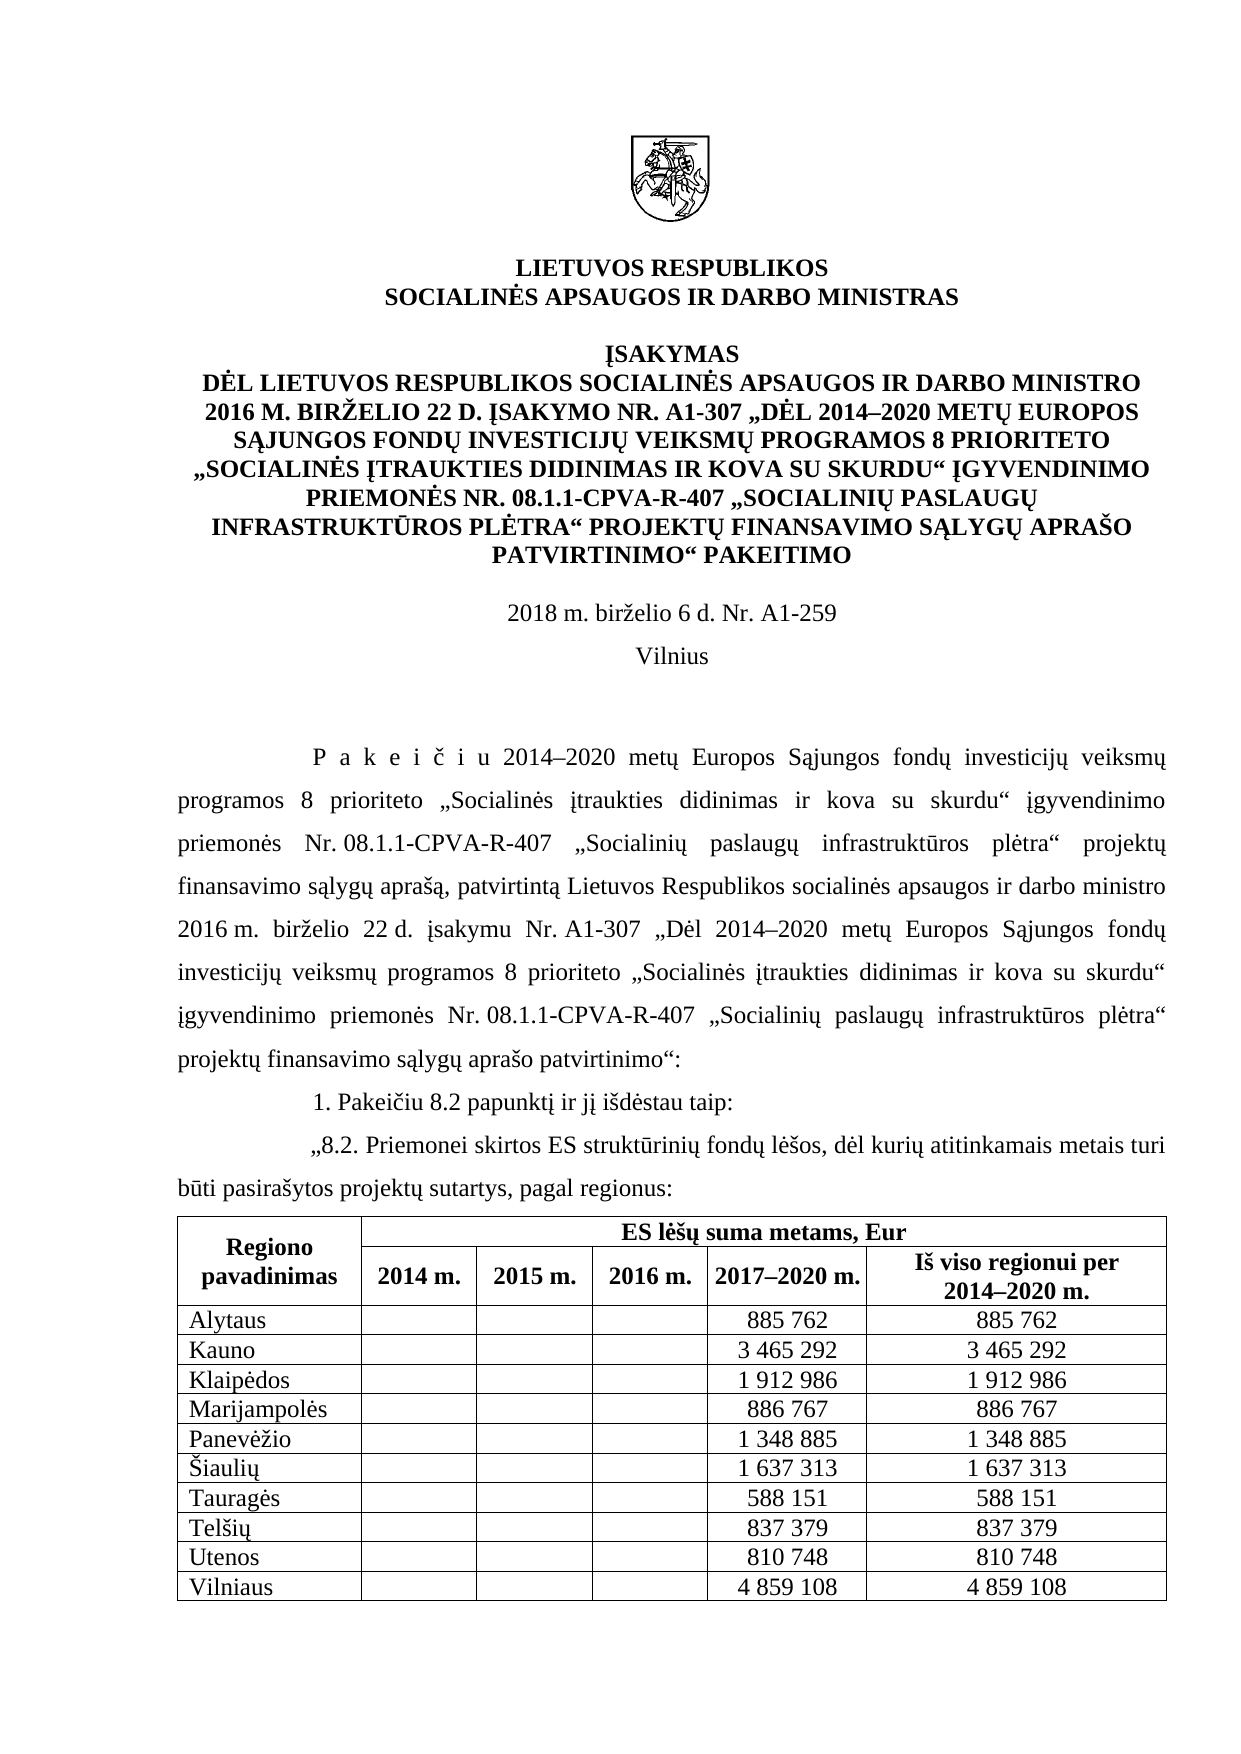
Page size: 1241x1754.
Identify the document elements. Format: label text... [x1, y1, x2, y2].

table_cell 3 465 292 [867, 1335, 1166, 1364]
text 2018 m. birželio 6 d. Nr. A1-259 [177, 598, 1167, 627]
table_cell [477, 1454, 592, 1482]
text LIETUVOS RESPUBLIKOS [177, 253, 1167, 282]
table_cell 886 767 [867, 1394, 1166, 1423]
table_cell 1 348 885 [867, 1424, 1166, 1452]
table_cell [593, 1365, 707, 1393]
table_cell 1 637 313 [708, 1454, 866, 1482]
table_cell 1 912 986 [708, 1365, 866, 1393]
table_cell 588 151 [708, 1483, 866, 1512]
text „8.2. Priemonei skirtos ES struktūrinių fondų lėšos, dėl kurių atitinkamais metais turi būti pasirašytos projektų sutartys, pagal regionus: [177, 1130, 1167, 1202]
table_cell 1 637 313 [867, 1454, 1166, 1482]
table_cell [362, 1454, 476, 1482]
table_cell [362, 1394, 476, 1423]
table_cell 885 762 [708, 1306, 866, 1334]
table_cell 810 748 [867, 1542, 1166, 1571]
text DĖL LIETUVOS RESPUBLIKOS SOCIALINĖS APSAUGOS IR DARBO MINISTRO 2016 M. BIRŽELIO 22 D. ĮSAKYMO NR. A1-307 „DĖL 2014–2020 METŲ EUROPOS SĄJUNGOS FONDŲ INVESTICIJŲ VEIKSMŲ PROGRAMOS 8 PRIORITETO „SOCIALINĖS ĮTRAUKTIES DIDINIMAS IR KOVA SU SKURDU“ ĮGYVENDINIMO PRIEMONĖS NR. 08.1.1-CPVA-R-407 „SOCIALINIŲ PASLAUGŲ INFRASTRUKTŪROS PLĖTRA“ PROJEKTŲ FINANSAVIMO SĄLYGŲ APRAŠO PATVIRTINIMO“ PAKEITIMO [177, 368, 1167, 569]
table_cell [477, 1483, 592, 1512]
table_cell [362, 1335, 476, 1364]
table_cell 837 379 [708, 1513, 866, 1541]
table_cell 810 748 [708, 1542, 866, 1571]
table_cell Marijampolės [178, 1394, 361, 1423]
table_cell [362, 1365, 476, 1393]
table_cell [477, 1424, 592, 1452]
table_cell Kauno [178, 1335, 361, 1364]
table_cell Panevėžio [178, 1424, 361, 1452]
table_cell 1 912 986 [867, 1365, 1166, 1393]
table_cell [362, 1424, 476, 1452]
table_cell Iš viso regionui per 2014–2020 m. [867, 1247, 1166, 1304]
table_cell [593, 1542, 707, 1571]
table_cell [362, 1542, 476, 1571]
text P a k e i č i u 2014–2020 metų Europos Sąjungos fondų investicijų veiksmų programos 8 prioriteto „Socialinės įtraukties didinimas ir kova su skurdu“ įgyvendinimo priemonės Nr. 08.1.1-CPVA-R-407 „Socialinių paslaugų infrastruktūros plėtra“ projektų finansavimo sąlygų aprašą, patvirtintą Lietuvos Respublikos socialinės apsaugos ir darbo ministro 2016 m. birželio 22 d. įsakymu Nr. A1-307 „Dėl 2014–2020 metų Europos Sąjungos fondų investicijų veiksmų programos 8 prioriteto „Socialinės įtraukties didinimas ir kova su skurdu“ įgyvendinimo priemonės Nr. 08.1.1-CPVA-R-407 „Socialinių paslaugų infrastruktūros plėtra“ projektų finansavimo sąlygų aprašo patvirtinimo“: [177, 742, 1167, 1072]
table_cell 588 151 [867, 1483, 1166, 1512]
table_cell [593, 1513, 707, 1541]
table_cell 2015 m. [477, 1247, 592, 1304]
table_cell [477, 1394, 592, 1423]
table_cell [477, 1335, 592, 1364]
table_cell [477, 1542, 592, 1571]
table_cell 4 859 108 [708, 1572, 866, 1600]
table_cell [477, 1513, 592, 1541]
table_cell Vilniaus [178, 1572, 361, 1600]
table_cell 2014 m. [362, 1247, 476, 1304]
table_cell 2016 m. [593, 1247, 707, 1304]
table_cell [593, 1483, 707, 1512]
table_cell 2017–2020 m. [708, 1247, 866, 1304]
table_cell [593, 1424, 707, 1452]
table_cell Tauragės [178, 1483, 361, 1512]
table_cell Alytaus [178, 1306, 361, 1334]
table_cell [477, 1365, 592, 1393]
table_cell [477, 1306, 592, 1334]
table_cell 3 465 292 [708, 1335, 866, 1364]
table_cell [362, 1306, 476, 1334]
table_cell [593, 1306, 707, 1334]
table_header ES lėšų suma metams, Eur [362, 1217, 1166, 1246]
table_cell 837 379 [867, 1513, 1166, 1541]
table_cell Utenos [178, 1542, 361, 1571]
table_cell 886 767 [708, 1394, 866, 1423]
table_cell [593, 1335, 707, 1364]
table_cell [362, 1513, 476, 1541]
table_cell 1 348 885 [708, 1424, 866, 1452]
table_cell [593, 1572, 707, 1600]
table_cell [362, 1483, 476, 1512]
table_cell Telšių [178, 1513, 361, 1541]
table_cell [477, 1572, 592, 1600]
table_cell Klaipėdos [178, 1365, 361, 1393]
text SOCIALINĖS APSAUGOS IR DARBO MINISTRAS [177, 282, 1167, 311]
table_cell Šiaulių [178, 1454, 361, 1482]
table_cell 4 859 108 [867, 1572, 1166, 1600]
table_cell [362, 1572, 476, 1600]
table_header Regiono pavadinimas [178, 1217, 361, 1304]
table_cell [593, 1454, 707, 1482]
table_cell [593, 1394, 707, 1423]
text 1. Pakeičiu 8.2 papunktį ir jį išdėstau taip: [177, 1087, 1167, 1116]
table_cell 885 762 [867, 1306, 1166, 1334]
text ĮSAKYMAS [177, 339, 1167, 368]
text Vilnius [177, 641, 1167, 670]
